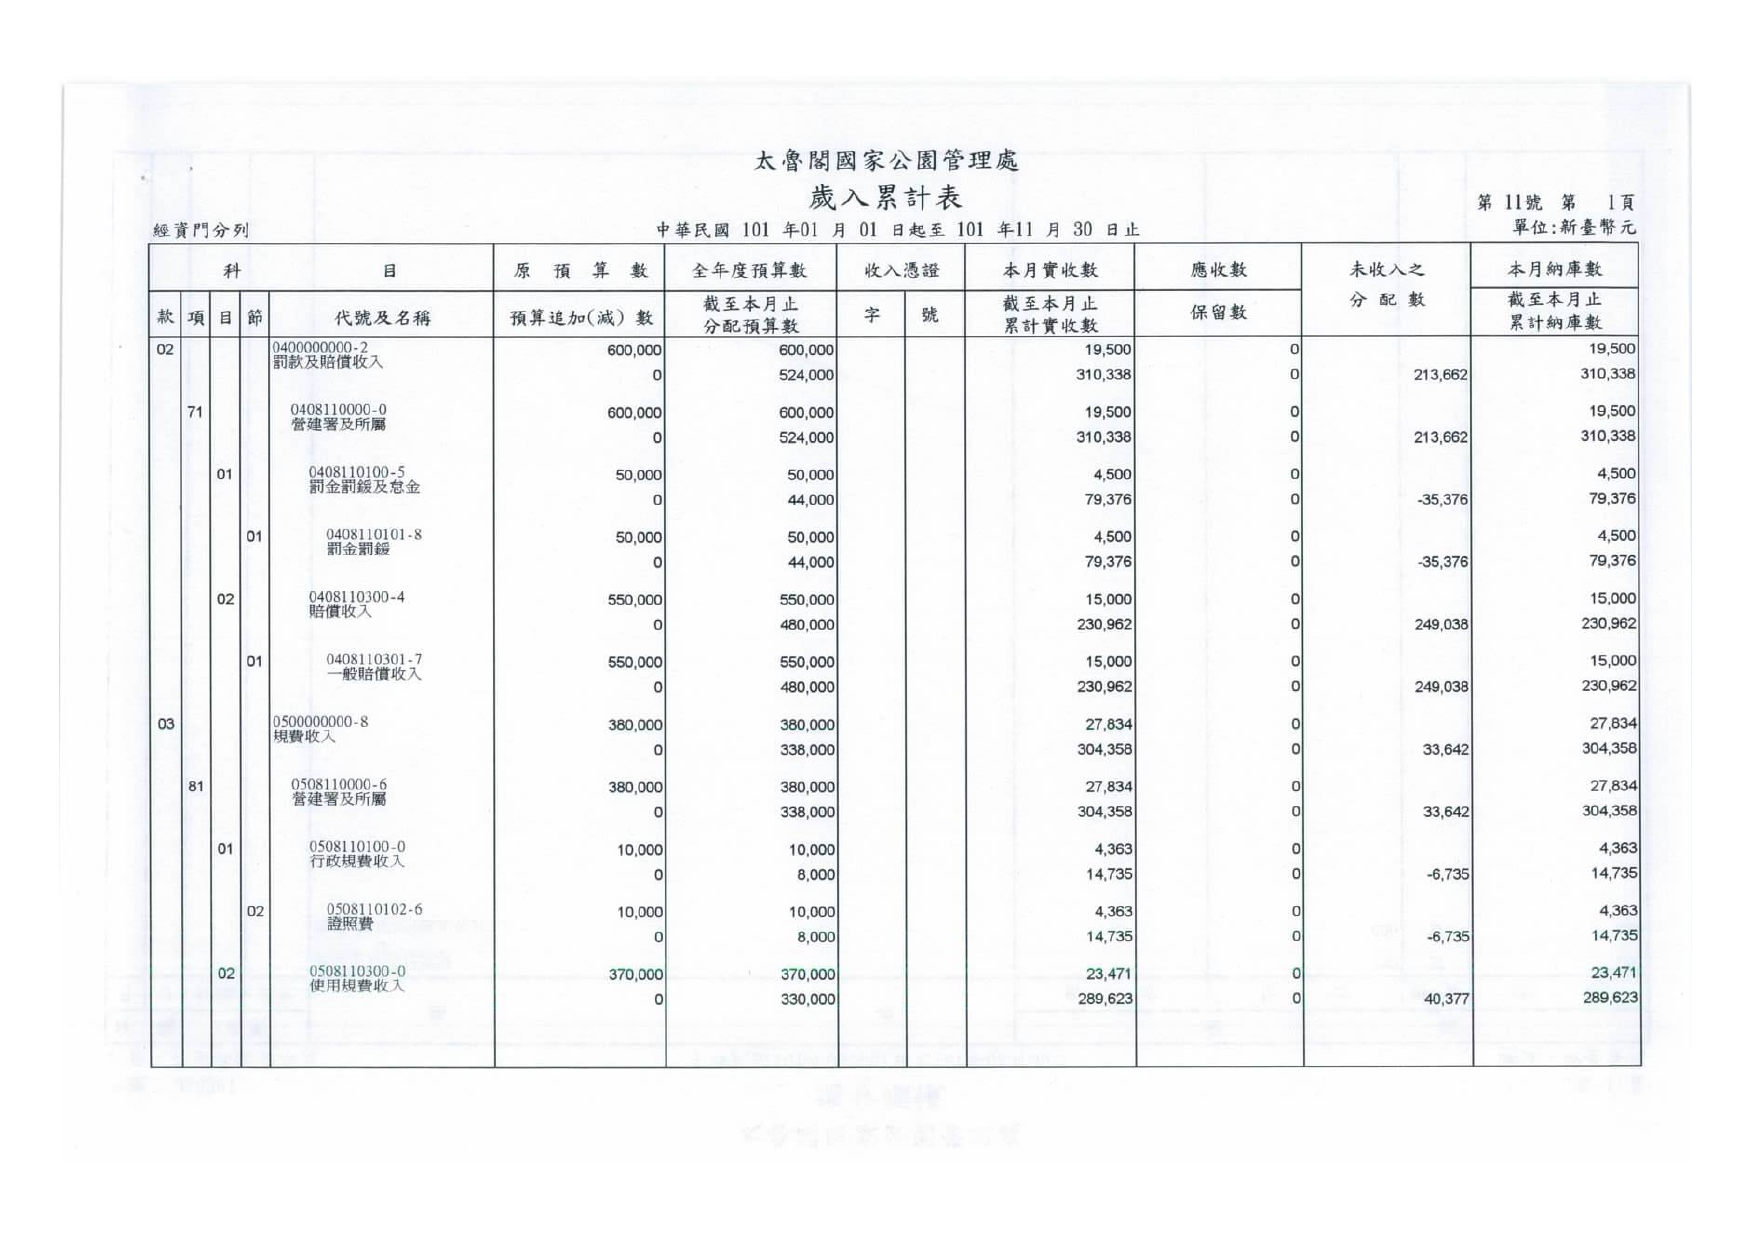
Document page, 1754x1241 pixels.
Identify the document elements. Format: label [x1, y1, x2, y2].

picture [59, 76, 1692, 1164]
